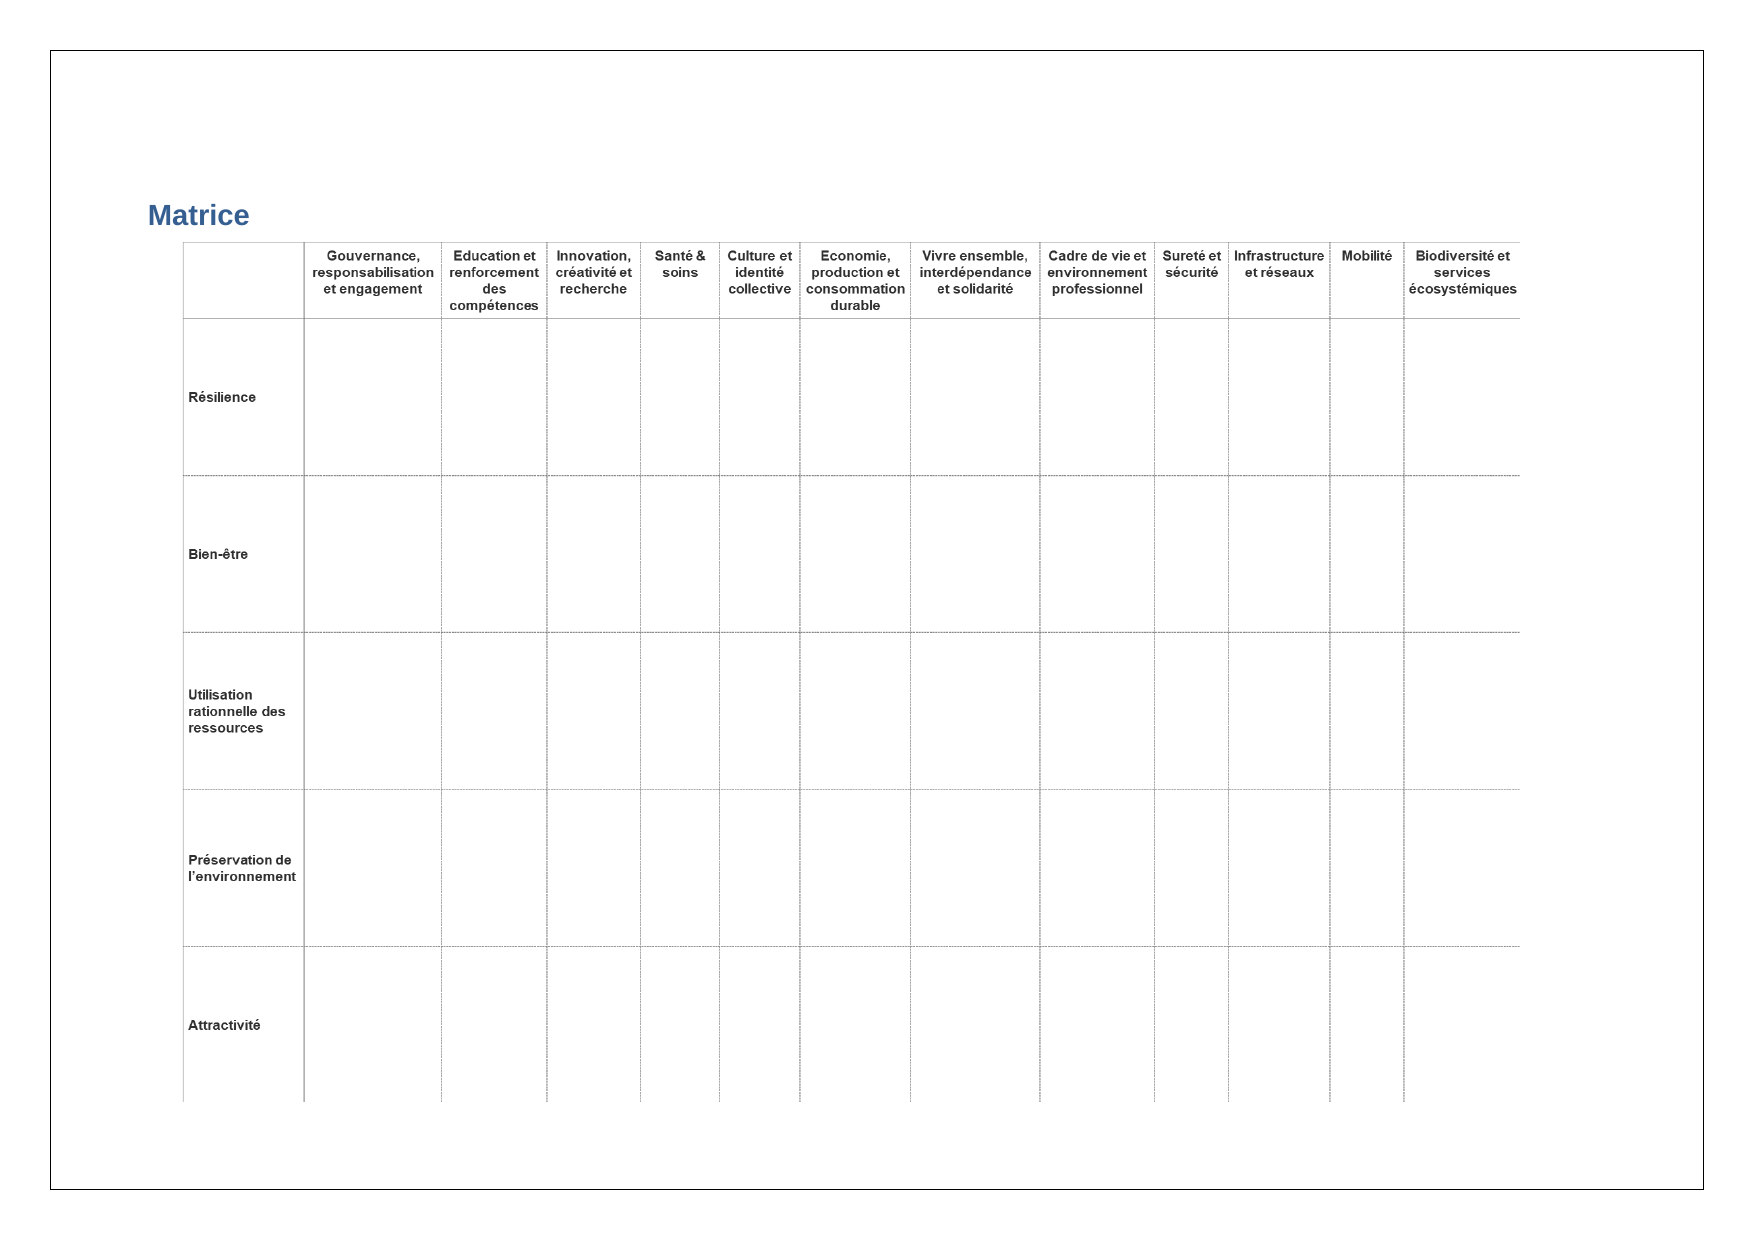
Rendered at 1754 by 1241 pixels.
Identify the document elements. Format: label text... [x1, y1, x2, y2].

subtitle Matrice [148, 198, 1606, 231]
picture [213, 242, 1522, 1104]
